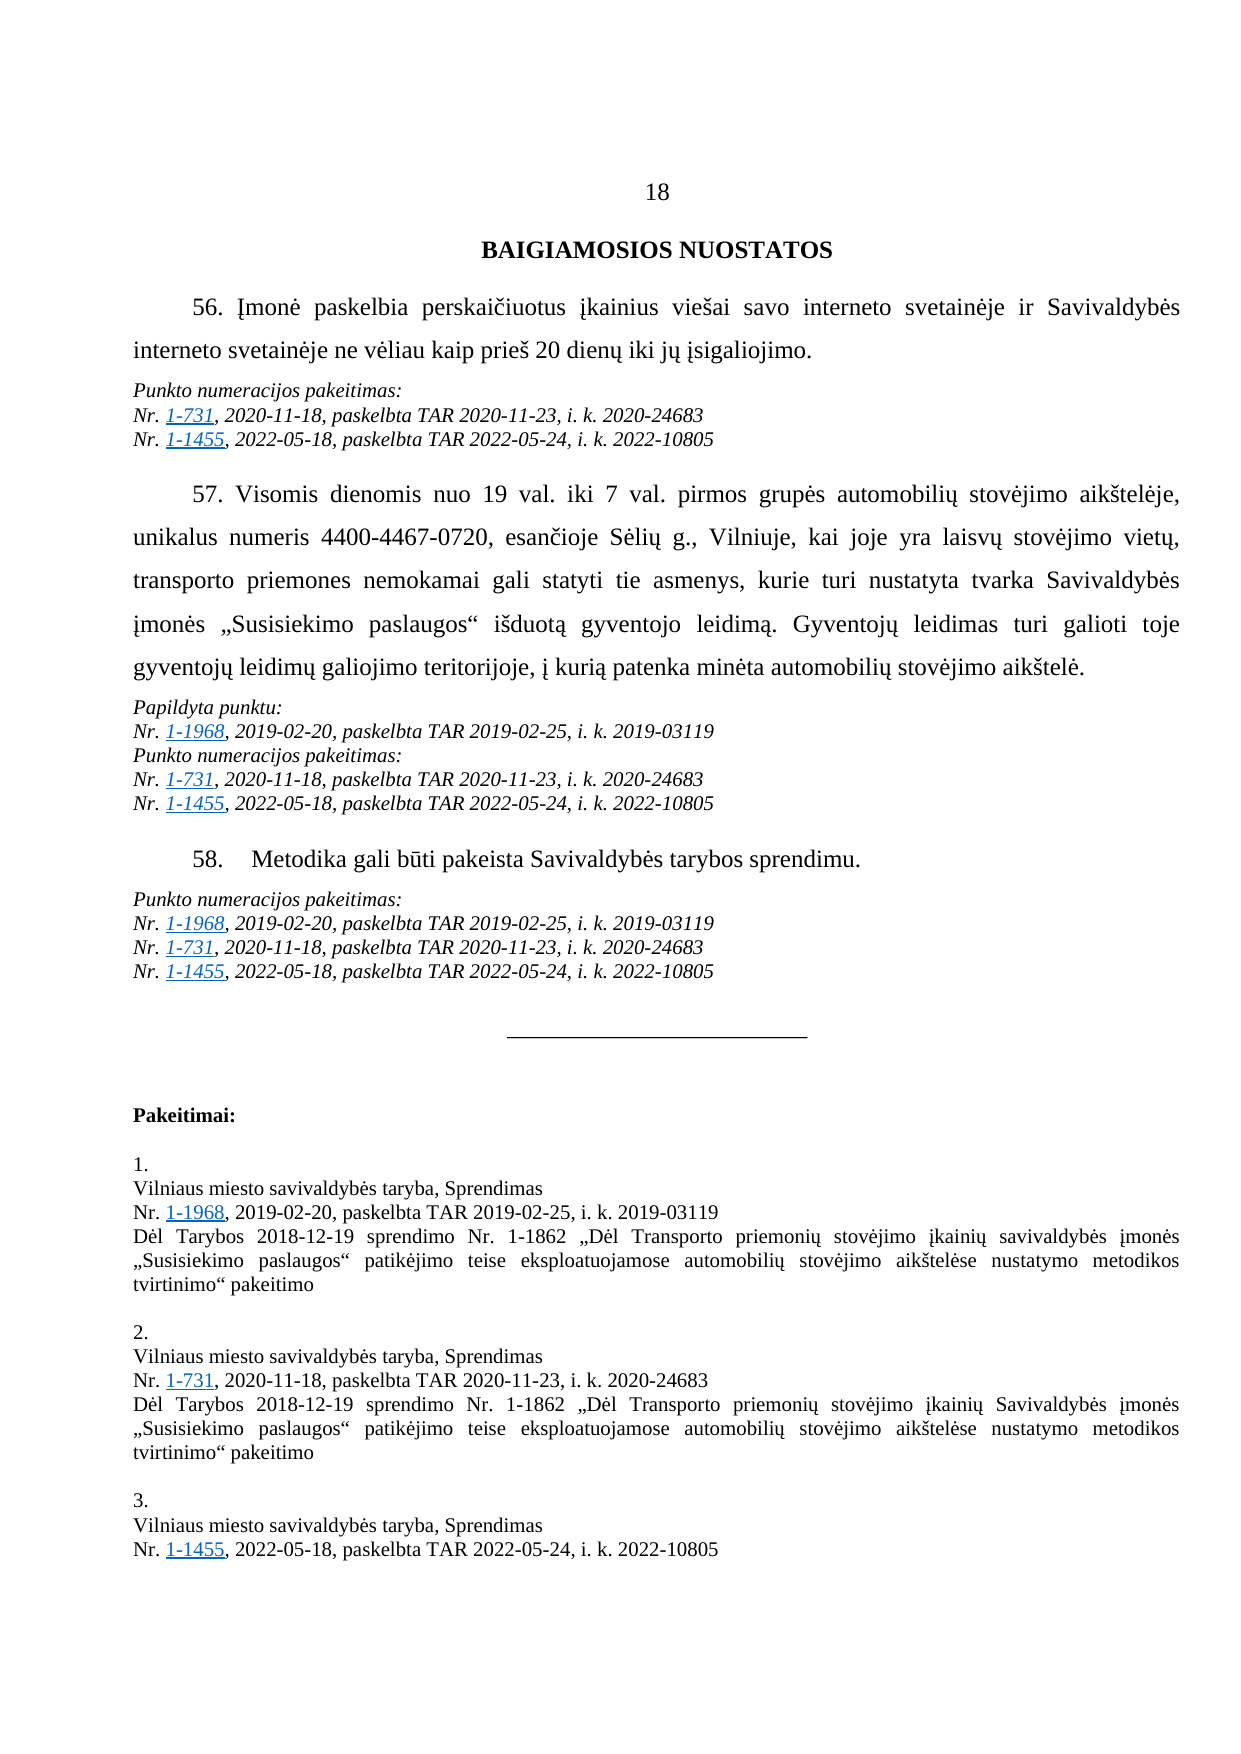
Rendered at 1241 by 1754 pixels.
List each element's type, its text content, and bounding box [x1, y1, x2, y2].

text ________________________ [133, 1012, 1181, 1041]
text 2. [133, 1320, 1181, 1344]
text Nr. 1-731, 2020-11-18, paskelbta TAR 2020-11-23, i. k. 2020-24683 [133, 402, 1181, 427]
text Vilniaus miesto savivaldybės taryba, Sprendimas [133, 1512, 1181, 1537]
text Punkto numeracijos pakeitimas: [133, 378, 1181, 402]
text Nr. 1-1968, 2019-02-20, paskelbta TAR 2019-02-25, i. k. 2019-03119 [133, 719, 1181, 743]
text Nr. 1-731, 2020-11-18, paskelbta TAR 2020-11-23, i. k. 2020-24683 [133, 767, 1181, 791]
text Vilniaus miesto savivaldybės taryba, Sprendimas [133, 1344, 1181, 1368]
text Dėl Tarybos 2018-12-19 sprendimo Nr. 1-1862 „Dėl Transporto priemonių stovėjimo įkainių Savivaldybės įmonės „Susisiekimo paslaugos“ patikėjimo teise eksploatuojamose automobilių stovėjimo aikštelėse nustatymo metodikos tvirtinimo“ pakeitimo [133, 1392, 1181, 1464]
text Papildyta punktu: [133, 695, 1181, 719]
text Nr. 1-1968, 2019-02-20, paskelbta TAR 2019-02-25, i. k. 2019-03119 [133, 911, 1181, 935]
text Vilniaus miesto savivaldybės taryba, Sprendimas [133, 1176, 1181, 1200]
text 56. Įmonė paskelbia perskaičiuotus įkainius viešai savo interneto svetainėje ir Savivaldybės interneto svetainėje ne vėliau kaip prieš 20 dienų iki jų įsigaliojimo. [133, 292, 1181, 364]
text 57. Visomis dienomis nuo 19 val. iki 7 val. pirmos grupės automobilių stovėjimo aikštelėje, unikalus numeris 4400-4467-0720, esančioje Sėlių g., Vilniuje, kai joje yra laisvų stovėjimo vietų, transporto priemones nemokamai gali statyti tie asmenys, kurie turi nustatyta tvarka Savivaldybės įmonės „Susisiekimo paslaugos“ išduotą gyventojo leidimą. Gyventojų leidimas turi galioti toje gyventojų leidimų galiojimo teritorijoje, į kurią patenka minėta automobilių stovėjimo aikštelė. [133, 479, 1181, 681]
text Punkto numeracijos pakeitimas: [133, 887, 1181, 911]
text Nr. 1-1455, 2022-05-18, paskelbta TAR 2022-05-24, i. k. 2022-10805 [133, 427, 1181, 451]
text Dėl Tarybos 2018-12-19 sprendimo Nr. 1-1862 „Dėl Transporto priemonių stovėjimo įkainių savivaldybės įmonės „Susisiekimo paslaugos“ patikėjimo teise eksploatuojamose automobilių stovėjimo aikštelėse nustatymo metodikos tvirtinimo“ pakeitimo [133, 1224, 1181, 1296]
text Pakeitimai: [133, 1103, 1181, 1127]
text Nr. 1-1455, 2022-05-18, paskelbta TAR 2022-05-24, i. k. 2022-10805 [133, 791, 1181, 815]
text 58. Metodika gali būti pakeista Savivaldybės tarybos sprendimu. [133, 844, 1181, 873]
text 1. [133, 1152, 1181, 1176]
text Nr. 1-1455, 2022-05-18, paskelbta TAR 2022-05-24, i. k. 2022-10805 [133, 959, 1181, 983]
text Punkto numeracijos pakeitimas: [133, 743, 1181, 767]
text BAIGIAMOSIOS NUOSTATOS [133, 235, 1181, 263]
text Nr. 1-731, 2020-11-18, paskelbta TAR 2020-11-23, i. k. 2020-24683 [133, 1368, 1181, 1392]
text 3. [133, 1488, 1181, 1512]
text Nr. 1-1455, 2022-05-18, paskelbta TAR 2022-05-24, i. k. 2022-10805 [133, 1537, 1181, 1561]
text Nr. 1-1968, 2019-02-20, paskelbta TAR 2019-02-25, i. k. 2019-03119 [133, 1200, 1181, 1224]
text Nr. 1-731, 2020-11-18, paskelbta TAR 2020-11-23, i. k. 2020-24683 [133, 935, 1181, 959]
